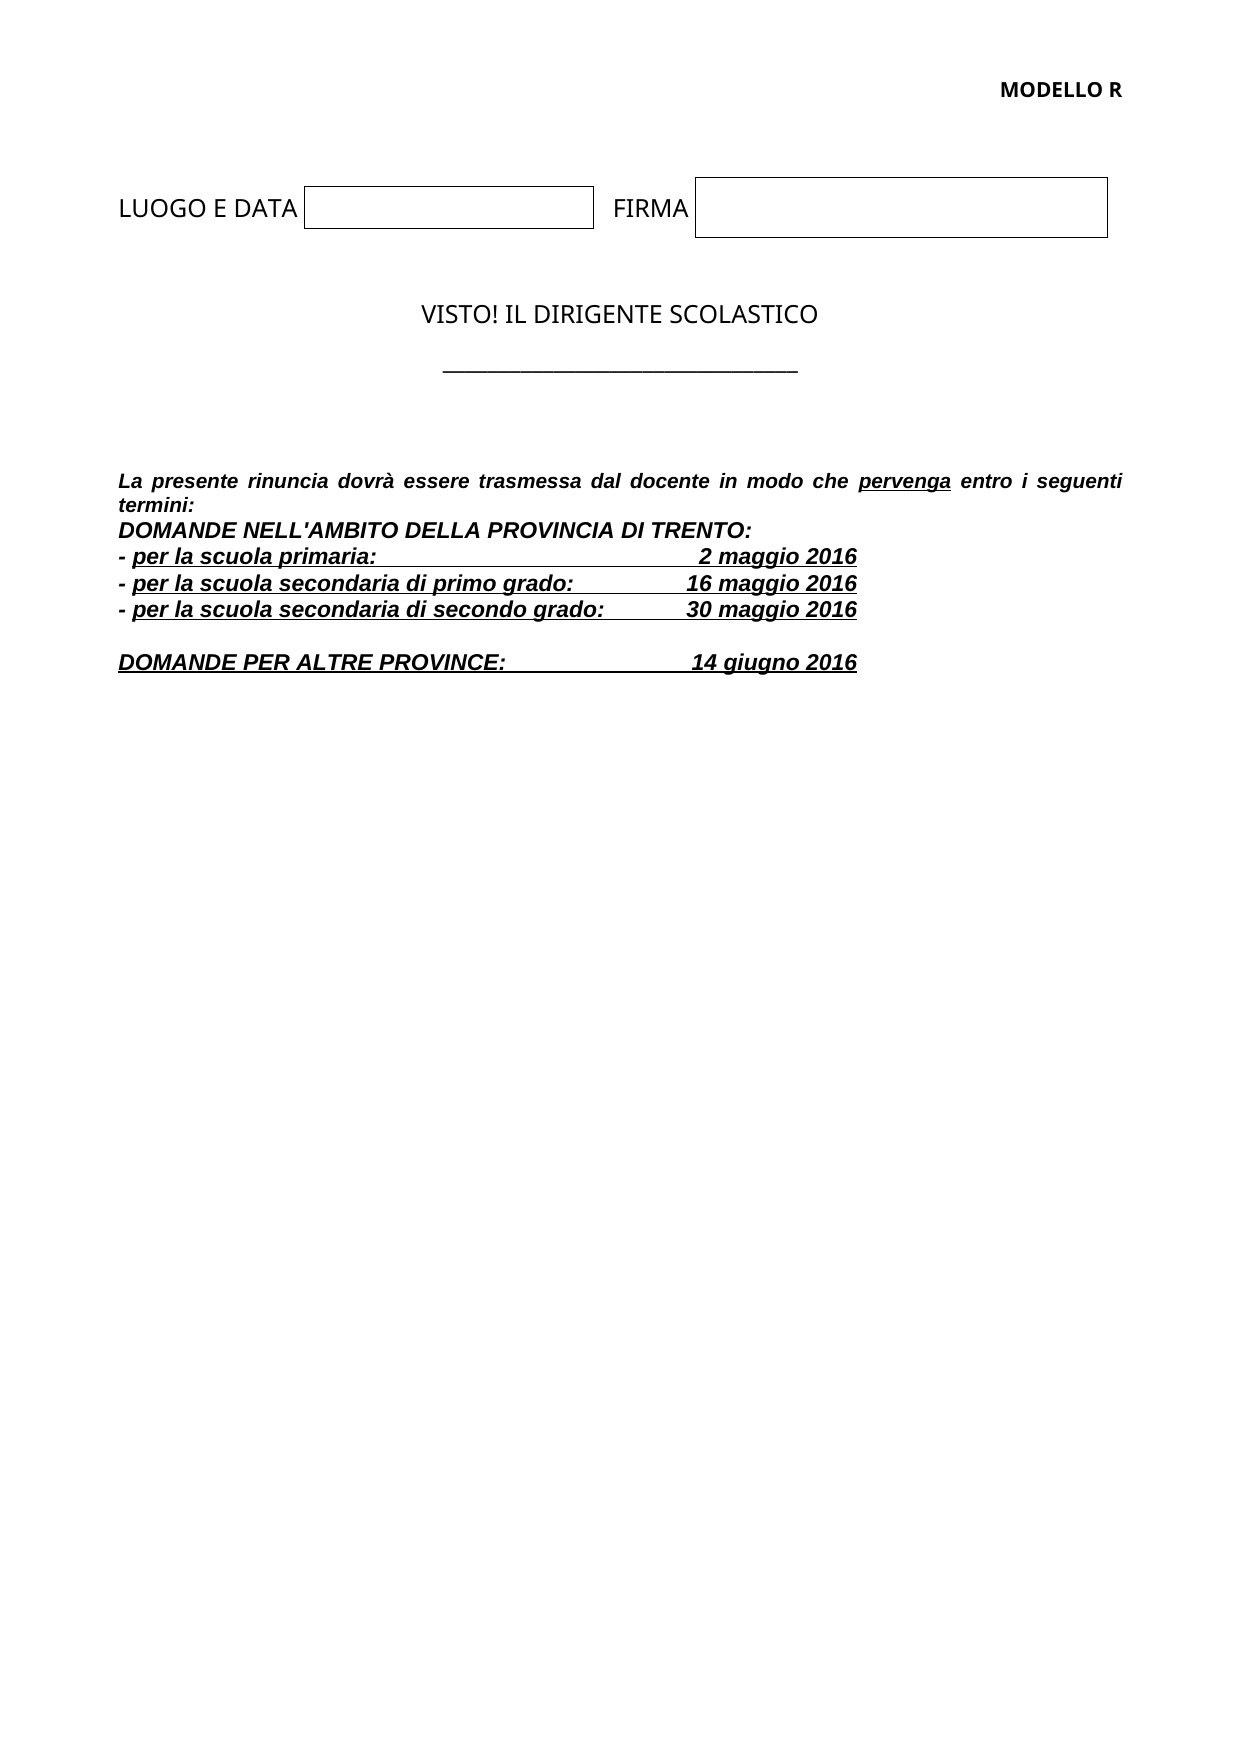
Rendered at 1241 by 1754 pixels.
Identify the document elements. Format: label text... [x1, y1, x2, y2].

text DOMANDE NELL'AMBITO DELLA PROVINCIA DI TRENTO: [118, 517, 1122, 543]
text La presente rinuncia dovrà essere trasmessa dal docente in modo che pervenga entro i seguenti termini: [118, 469, 1122, 517]
text - per la scuola secondaria di secondo grado: 30 maggio 2016 [118, 596, 1122, 622]
text LUOGO E DATA FIRMA [118, 177, 695, 237]
text - per la scuola secondaria di primo grado: 16 maggio 2016 [118, 570, 1122, 596]
text ________________________________ [118, 343, 1122, 377]
text [1108, 177, 1122, 237]
text DOMANDE PER ALTRE PROVINCE: 14 giugno 2016 [118, 649, 1122, 675]
text - per la scuola primaria: 2 maggio 2016 [118, 543, 1122, 570]
text VISTO! IL DIRIGENTE SCOLASTICO [118, 296, 1122, 330]
